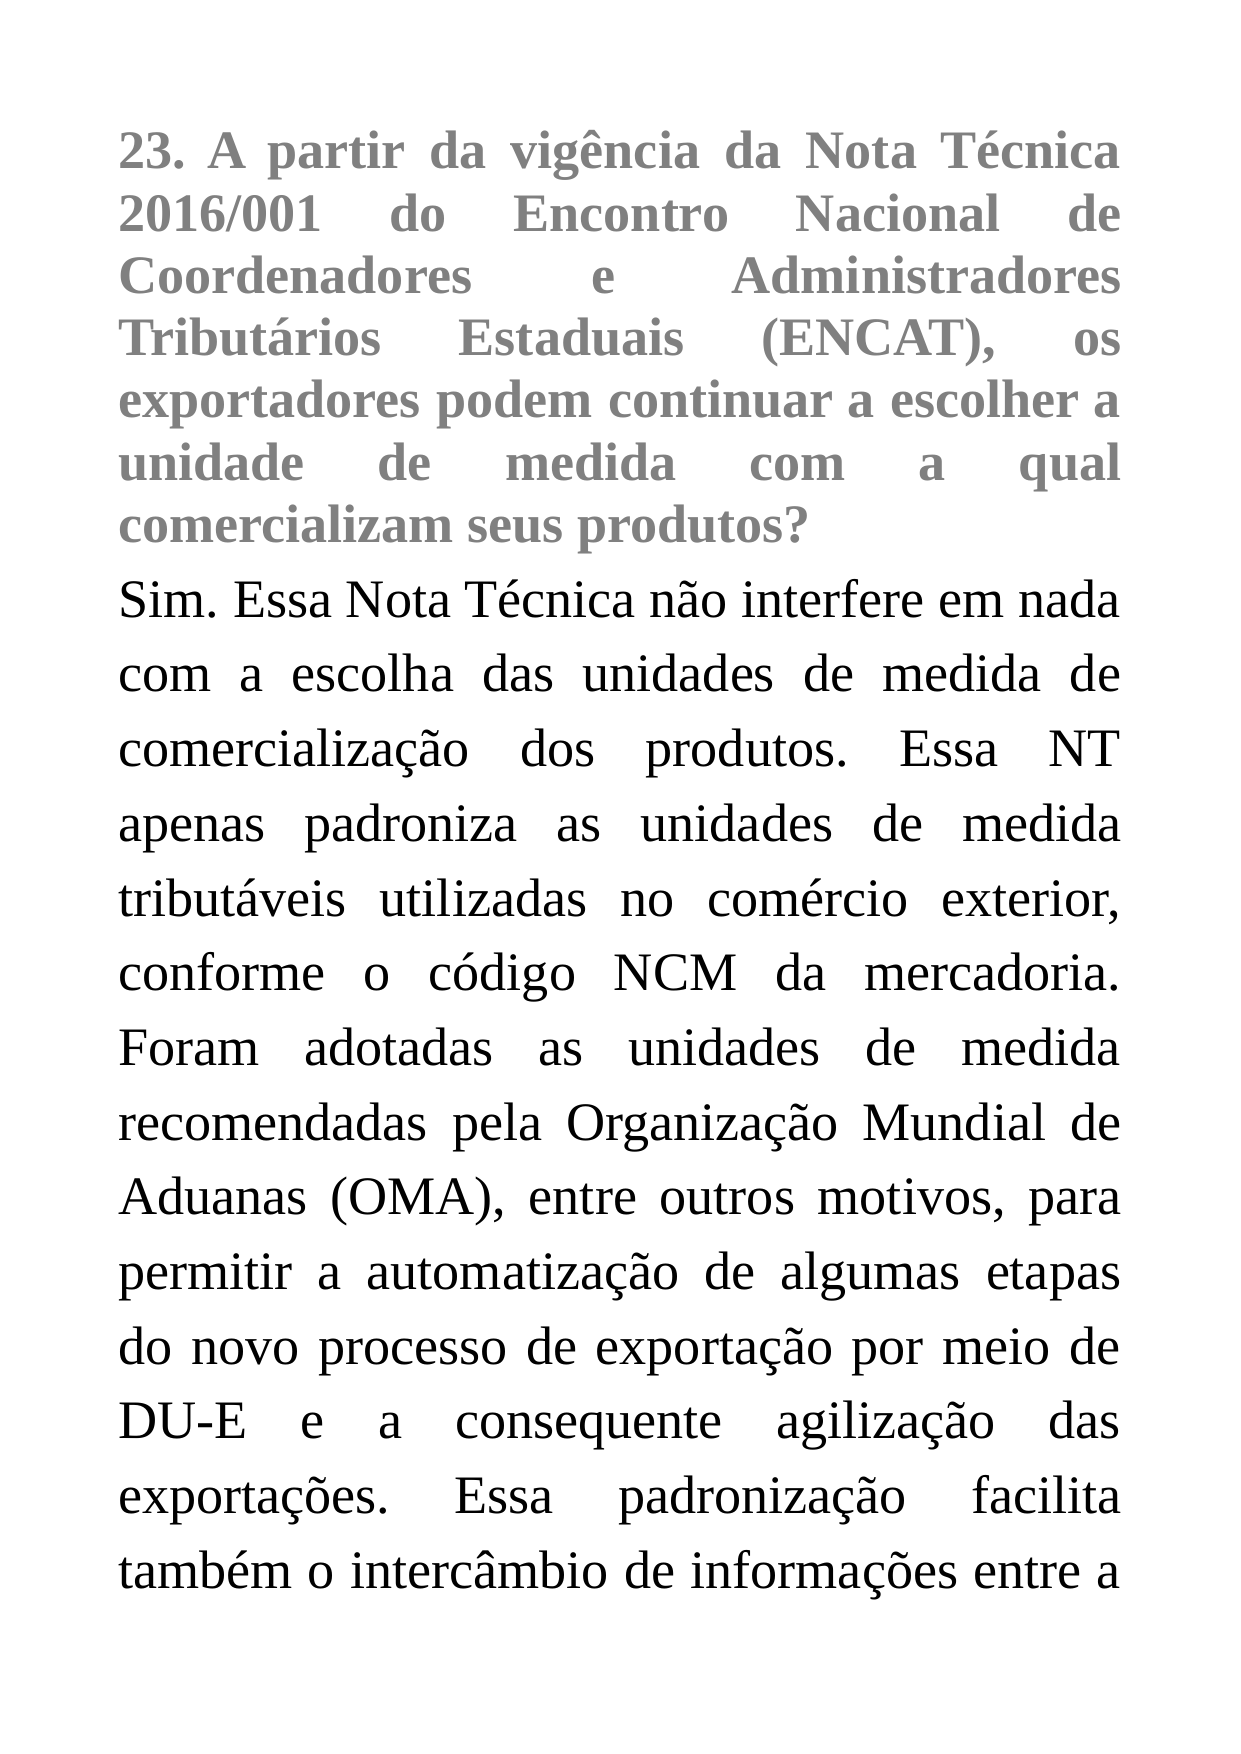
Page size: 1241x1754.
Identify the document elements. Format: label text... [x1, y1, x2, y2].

text Sim. Essa Nota Técnica não interfere em nada com a escolha das unidades de medida de comercialização dos produtos. Essa NT apenas padroniza as unidades de medida tributáveis utilizadas no comércio exterior, conforme o código NCM da mercadoria. Foram adotadas as unidades de medida recomendadas pela Organização Mundial de Aduanas (OMA), entre outros motivos, para permitir a automatização de algumas etapas do novo processo de exportação por meio de DU-E e a consequente agilização das exportações. Essa padronização facilita também o intercâmbio de informações entre a [118, 567, 1122, 1600]
subtitle 23. A partir da vigência da Nota Técnica 2016/001 do Encontro Nacional de Coordenadores e Administradores Tributários Estaduais (ENCAT), os exportadores podem continuar a escolher a unidade de medida com a qual comercializam seus produtos? [118, 118, 1122, 554]
